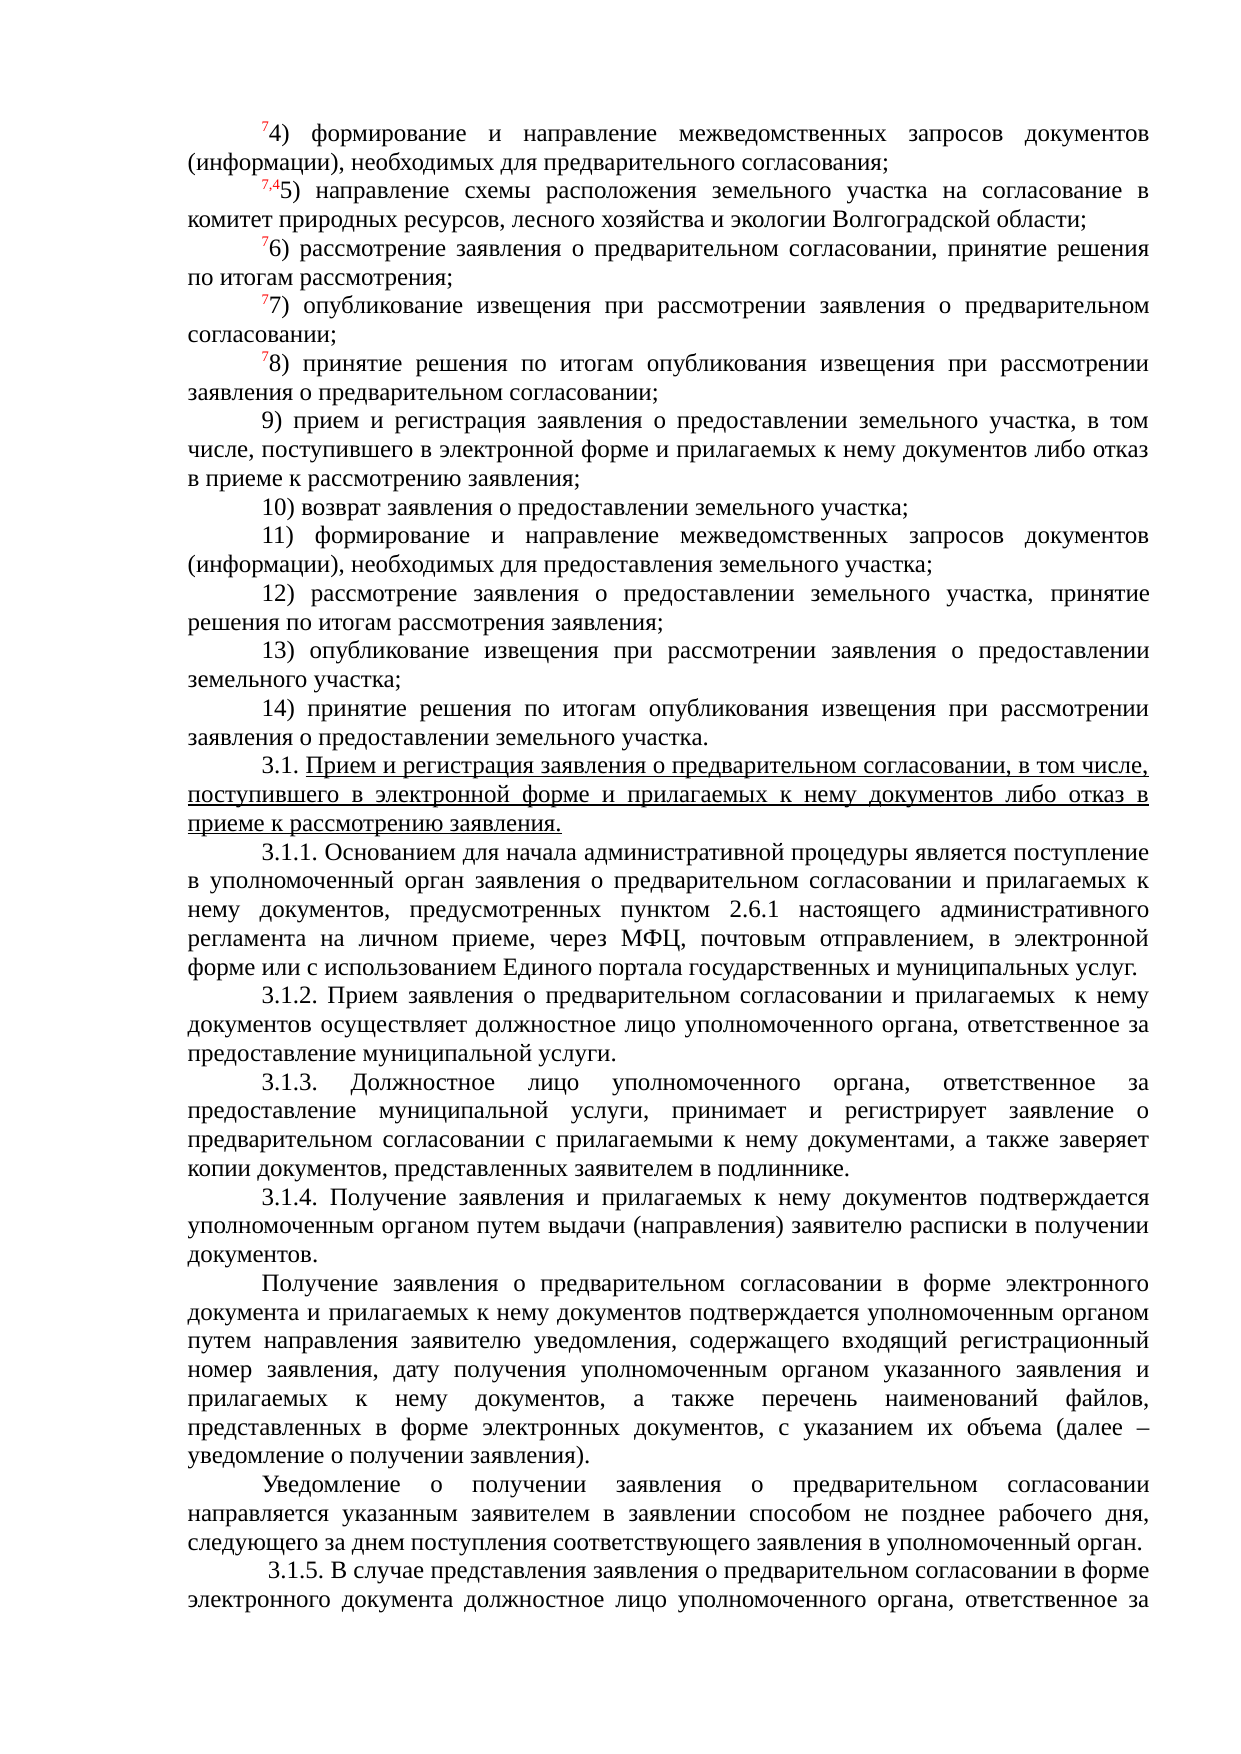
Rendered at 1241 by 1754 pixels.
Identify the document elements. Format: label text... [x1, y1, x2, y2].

text 11) формирование и направление межведомственных запросов документов (информации), необходимых для предоставления земельного участка; [187, 521, 1150, 578]
text 10) возврат заявления о предоставлении земельного участка; [187, 492, 1150, 521]
text 12) рассмотрение заявления о предоставлении земельного участка, принятие решения по итогам рассмотрения заявления; [187, 578, 1150, 636]
text 3.1.5. В случае представления заявления о предварительном согласовании в форме электронного документа должностное лицо уполномоченного органа, ответственное за [187, 1556, 1150, 1613]
text 3.1.2. Прием заявления о предварительном согласовании и прилагаемых к нему документов осуществляет должностное лицо уполномоченного органа, ответственное за предоставление муниципальной услуги. [187, 981, 1150, 1067]
text 7,5) направление схемы расположения земельного участка на согласование в комитет природных ресурсов, лесного хозяйства и экологии Волгоградской области; [187, 176, 1150, 233]
text 9) прием и регистрация заявления о предоставлении земельного участка, в том числе, поступившего в электронной форме и прилагаемых к нему документов либо отказ в приеме к рассмотрению заявления; [187, 406, 1150, 492]
text 78) принятие решения по итогам опубликования извещения при рассмотрении заявления о предварительном согласовании; [187, 348, 1150, 406]
text 76) рассмотрение заявления о предварительном согласовании, принятие решения по итогам рассмотрения; [187, 233, 1150, 291]
text 14) принятие решения по итогам опубликования извещения при рассмотрении заявления о предоставлении земельного участка. [187, 693, 1150, 751]
text 3.1. Прием и регистрация заявления о предварительном согласовании, в том числе, поступившего в электронной форме и прилагаемых к нему документов либо отказ в приеме к рассмотрению заявления. [187, 751, 1150, 837]
text 3.1.4. Получение заявления и прилагаемых к нему документов подтверждается уполномоченным органом путем выдачи (направления) заявителю расписки в получении документов. [187, 1182, 1150, 1268]
text 3.1.1. Основанием для начала административной процедуры является поступление в уполномоченный орган заявления о предварительном согласовании и прилагаемых к нему документов, предусмотренных пунктом 2.6.1 настоящего административного регламента на личном приеме, через МФЦ, почтовым отправлением, в электронной форме или с использованием Единого портала государственных и муниципальных услуг. [187, 837, 1150, 981]
text Уведомление о получении заявления о предварительном согласовании направляется указанным заявителем в заявлении способом не позднее рабочего дня, следующего за днем поступления соответствующего заявления в уполномоченный орган. [187, 1469, 1150, 1556]
text 74) формирование и направление межведомственных запросов документов (информации), необходимых для предварительного согласования; [187, 118, 1150, 176]
text Получение заявления о предварительном согласовании в форме электронного документа и прилагаемых к нему документов подтверждается уполномоченным органом путем направления заявителю уведомления, содержащего входящий регистрационный номер заявления, дату получения уполномоченным органом указанного заявления и прилагаемых к нему документов, а также перечень наименований файлов, представленных в форме электронных документов, с указанием их объема (далее – уведомление о получении заявления). [187, 1268, 1150, 1469]
text 77) опубликование извещения при рассмотрении заявления о предварительном согласовании; [187, 291, 1150, 348]
text 13) опубликование извещения при рассмотрении заявления о предоставлении земельного участка; [187, 636, 1150, 693]
text 3.1.3. Должностное лицо уполномоченного органа, ответственное за предоставление муниципальной услуги, принимает и регистрирует заявление о предварительном согласовании с прилагаемыми к нему документами, а также заверяет копии документов, представленных заявителем в подлиннике. [187, 1067, 1150, 1182]
